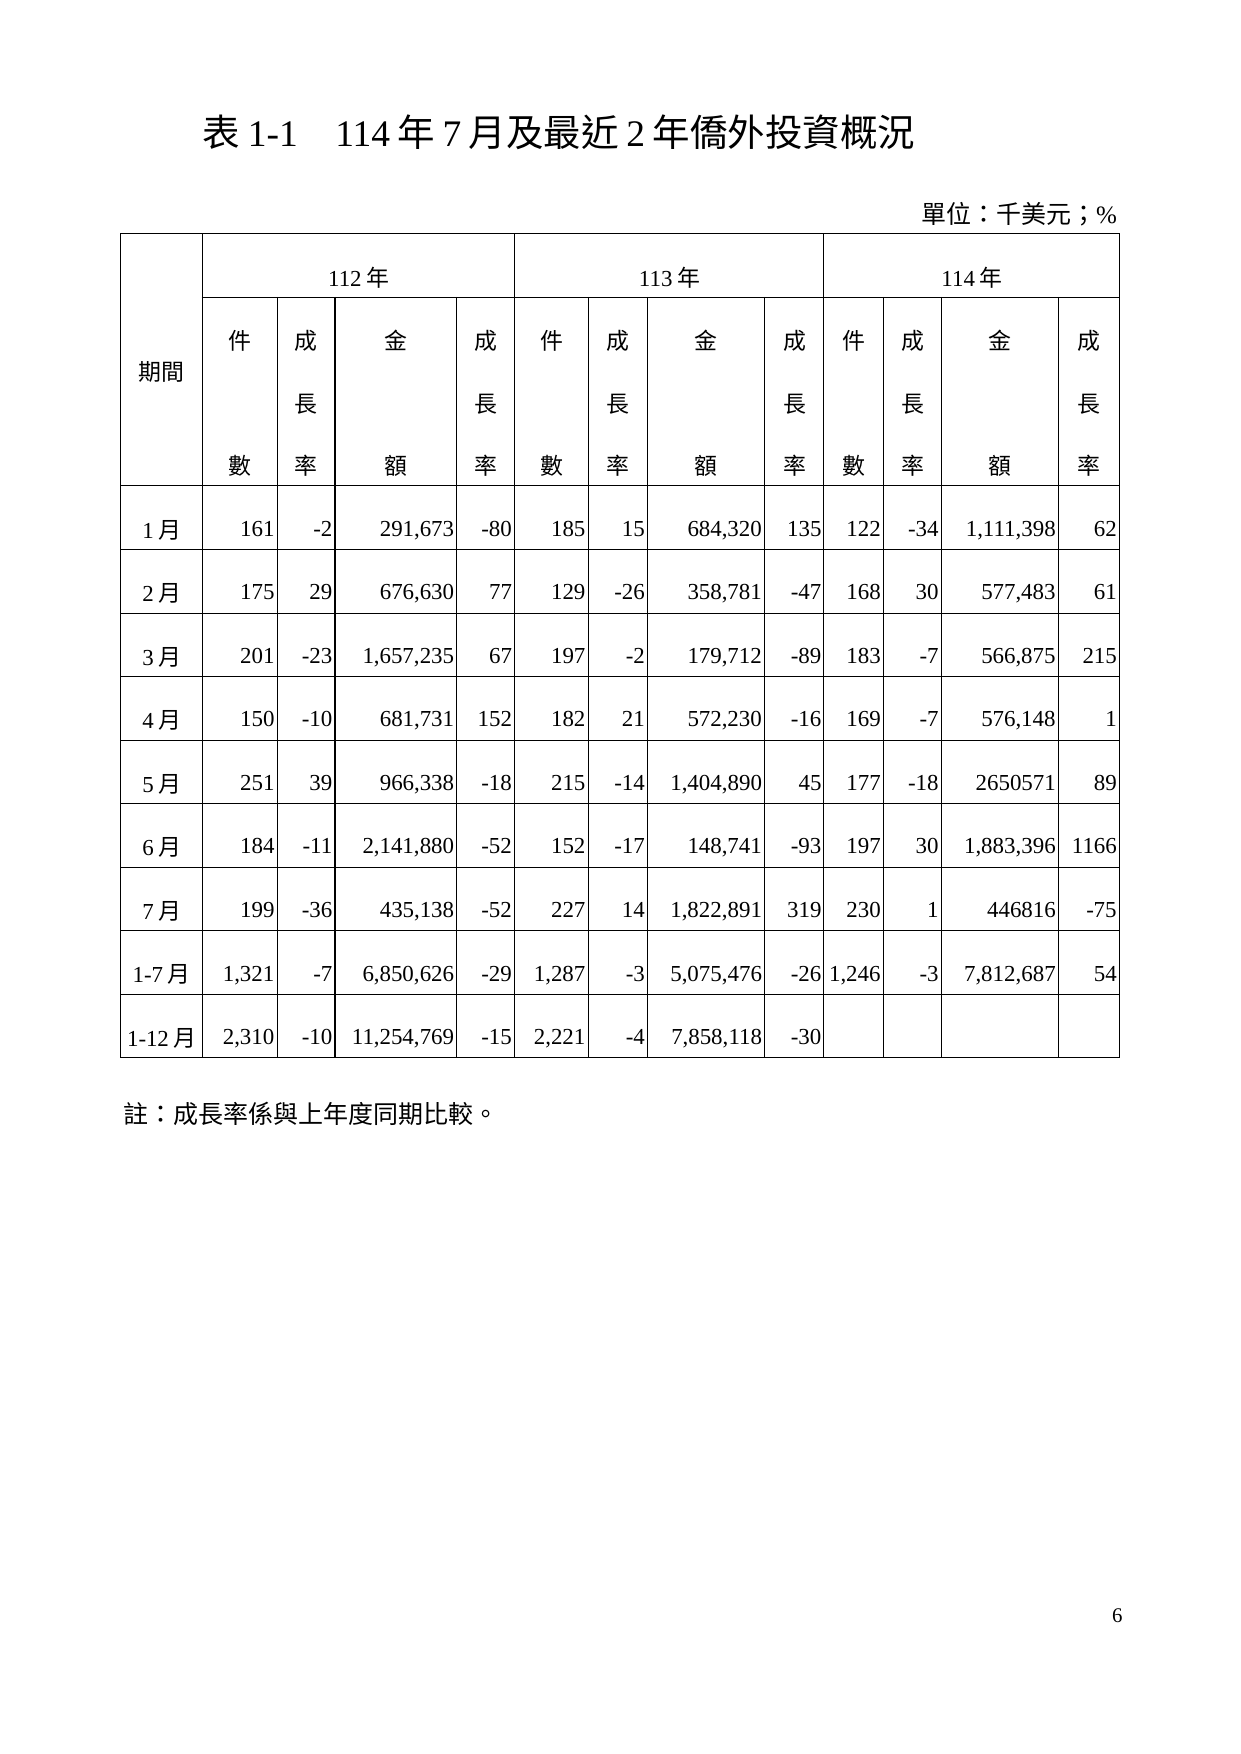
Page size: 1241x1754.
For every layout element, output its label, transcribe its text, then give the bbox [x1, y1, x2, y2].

table_cell -10 [278, 677, 334, 739]
table_cell -26 [589, 550, 647, 612]
table_cell 1,111,398 [942, 486, 1058, 549]
table_cell 179,712 [648, 614, 764, 676]
table_cell 1月 [121, 486, 202, 549]
table_cell 184 [203, 804, 277, 867]
table_cell 7,858,118 [648, 995, 764, 1057]
table_cell -26 [765, 931, 823, 994]
table_cell 435,138 [336, 868, 456, 930]
table_cell -34 [884, 486, 941, 549]
table_cell -3 [589, 931, 647, 994]
table_cell 152 [457, 677, 514, 739]
table_cell -93 [765, 804, 823, 867]
table_cell 230 [824, 868, 883, 930]
table_cell 成 長 率 [589, 298, 647, 485]
table_cell 168 [824, 550, 883, 612]
table_cell -52 [457, 804, 514, 867]
table_cell -75 [1059, 868, 1119, 930]
table_cell 21 [589, 677, 647, 739]
table_cell 2,221 [515, 995, 588, 1057]
table_cell 89 [1059, 741, 1119, 803]
table_cell 2650571 [942, 741, 1058, 803]
table_cell -30 [765, 995, 823, 1057]
table_header [121, 171, 514, 233]
table_cell 183 [824, 614, 883, 676]
table_cell 1 [1059, 677, 1119, 739]
table_cell 6月 [121, 804, 202, 867]
table_cell 1,404,890 [648, 741, 764, 803]
table_cell 2,141,880 [336, 804, 456, 867]
table_cell 251 [203, 741, 277, 803]
table_cell 67 [457, 614, 514, 676]
table_cell 6,850,626 [336, 931, 456, 994]
table_cell 197 [824, 804, 883, 867]
table_header 單位：千美元；% [824, 171, 1119, 233]
table_cell 215 [515, 741, 588, 803]
table_cell -7 [884, 677, 941, 739]
table_cell [1059, 995, 1119, 1057]
table_cell 期間 [121, 234, 202, 485]
text 表1-1 114年7月及最近2年僑外投資概況 [152, 89, 1122, 151]
table_cell 676,630 [336, 550, 456, 612]
table_cell -7 [884, 614, 941, 676]
table_cell [884, 995, 941, 1057]
table_cell [942, 995, 1058, 1057]
table_cell 152 [515, 804, 588, 867]
table_cell 註：成長率係與上年度同期比較。 [121, 1058, 1119, 1133]
table_cell 54 [1059, 931, 1119, 994]
table_cell 30 [884, 550, 941, 612]
table_cell 135 [765, 486, 823, 549]
table_cell -89 [765, 614, 823, 676]
table_cell 161 [203, 486, 277, 549]
table_cell 2,310 [203, 995, 277, 1057]
table_cell 成 長 率 [1059, 298, 1119, 485]
table_cell 182 [515, 677, 588, 739]
table_cell 112年 [203, 234, 514, 297]
table_cell 1,246 [824, 931, 883, 994]
table_cell 684,320 [648, 486, 764, 549]
table_cell 319 [765, 868, 823, 930]
table_cell 7,812,687 [942, 931, 1058, 994]
table_cell 566,875 [942, 614, 1058, 676]
table_cell 件 數 [203, 298, 277, 485]
table_cell -3 [884, 931, 941, 994]
table_cell 成 長 率 [457, 298, 514, 485]
table_cell 件 數 [824, 298, 883, 485]
table_cell 1-7月 [121, 931, 202, 994]
table_cell -11 [278, 804, 334, 867]
table_cell -47 [765, 550, 823, 612]
table_cell 215 [1059, 614, 1119, 676]
table_cell 577,483 [942, 550, 1058, 612]
table_cell 114年 [824, 234, 1119, 297]
table_cell -2 [589, 614, 647, 676]
table_cell 1,822,891 [648, 868, 764, 930]
table_cell -16 [765, 677, 823, 739]
table_cell 件 數 [515, 298, 588, 485]
table_cell 30 [884, 804, 941, 867]
table_cell 77 [457, 550, 514, 612]
table_cell [824, 995, 883, 1057]
table_cell 金 額 [648, 298, 764, 485]
table_cell 1,287 [515, 931, 588, 994]
table_cell 62 [1059, 486, 1119, 549]
table_cell 3月 [121, 614, 202, 676]
table_cell 150 [203, 677, 277, 739]
table_cell -29 [457, 931, 514, 994]
table_cell -7 [278, 931, 334, 994]
table_cell 966,338 [336, 741, 456, 803]
table_cell -17 [589, 804, 647, 867]
table_cell 14 [589, 868, 647, 930]
table_cell 1166 [1059, 804, 1119, 867]
table_cell 681,731 [336, 677, 456, 739]
table_cell 15 [589, 486, 647, 549]
table_cell 227 [515, 868, 588, 930]
table_cell 572,230 [648, 677, 764, 739]
table_cell 197 [515, 614, 588, 676]
table_cell 1,321 [203, 931, 277, 994]
table_cell 61 [1059, 550, 1119, 612]
table_cell 1 [884, 868, 941, 930]
table_cell 金 額 [942, 298, 1058, 485]
table_cell -18 [884, 741, 941, 803]
table_cell 5,075,476 [648, 931, 764, 994]
table_cell 成 長 率 [278, 298, 334, 485]
table_cell -2 [278, 486, 334, 549]
table_cell 2月 [121, 550, 202, 612]
table_cell 1-12月 [121, 995, 202, 1057]
table_cell -4 [589, 995, 647, 1057]
table_header [515, 171, 824, 233]
table_cell 169 [824, 677, 883, 739]
table_cell 129 [515, 550, 588, 612]
table_cell 1,883,396 [942, 804, 1058, 867]
table_cell -23 [278, 614, 334, 676]
table_cell 45 [765, 741, 823, 803]
table_cell -10 [278, 995, 334, 1057]
table_cell 576,148 [942, 677, 1058, 739]
table_cell 291,673 [336, 486, 456, 549]
table_cell -15 [457, 995, 514, 1057]
table_cell -14 [589, 741, 647, 803]
table_cell 金 額 [336, 298, 456, 485]
table_cell 185 [515, 486, 588, 549]
table_cell 5月 [121, 741, 202, 803]
table_cell 7月 [121, 868, 202, 930]
table_cell 成 長 率 [884, 298, 941, 485]
table_cell 4月 [121, 677, 202, 739]
table_cell 11,254,769 [336, 995, 456, 1057]
table_cell 122 [824, 486, 883, 549]
table_cell 201 [203, 614, 277, 676]
table_cell -52 [457, 868, 514, 930]
table_cell 29 [278, 550, 334, 612]
table_cell 39 [278, 741, 334, 803]
table_cell -36 [278, 868, 334, 930]
table_cell 175 [203, 550, 277, 612]
table_cell 446816 [942, 868, 1058, 930]
table_cell 113年 [515, 234, 823, 297]
table_cell -80 [457, 486, 514, 549]
table_cell 177 [824, 741, 883, 803]
table_cell 1,657,235 [336, 614, 456, 676]
table_cell 成 長 率 [765, 298, 823, 485]
table_cell 148,741 [648, 804, 764, 867]
table_cell -18 [457, 741, 514, 803]
table_cell 358,781 [648, 550, 764, 612]
table_cell 199 [203, 868, 277, 930]
